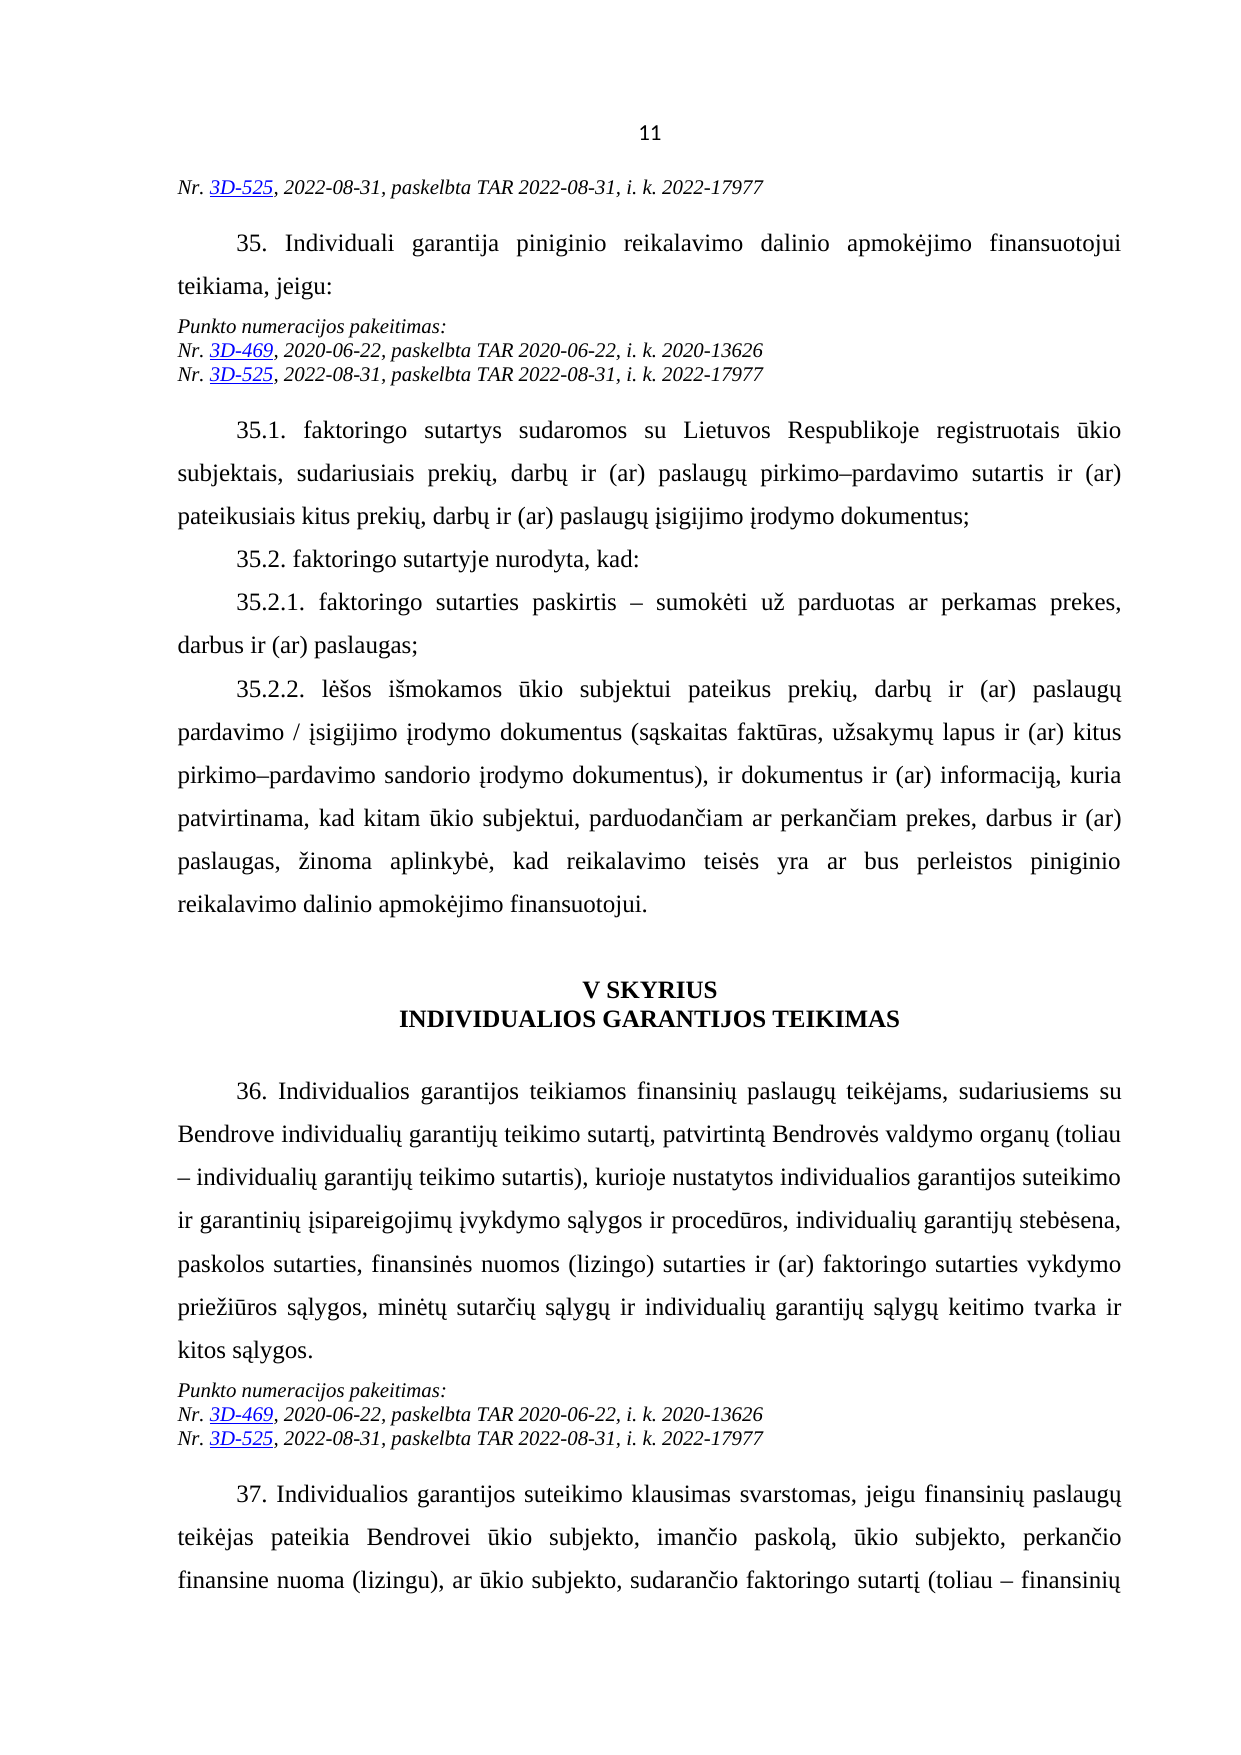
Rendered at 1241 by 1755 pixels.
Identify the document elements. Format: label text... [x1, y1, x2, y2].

text Nr. 3D-525, 2022-08-31, paskelbta TAR 2022-08-31, i. k. 2022-17977 [177, 1426, 1122, 1450]
text 36. Individualios garantijos teikiamos finansinių paslaugų teikėjams, sudariusiems su Bendrove individualių garantijų teikimo sutartį, patvirtintą Bendrovės valdymo organų (toliau – individualių garantijų teikimo sutartis), kurioje nustatytos individualios garantijos suteikimo ir garantinių įsipareigojimų įvykdymo sąlygos ir procedūros, individualių garantijų stebėsena, paskolos sutarties, finansinės nuomos (lizingo) sutarties ir (ar) faktoringo sutarties vykdymo priežiūros sąlygos, minėtų sutarčių sąlygų ir individualių garantijų sąlygų keitimo tvarka ir kitos sąlygos. [177, 1076, 1122, 1364]
text Nr. 3D-469, 2020-06-22, paskelbta TAR 2020-06-22, i. k. 2020-13626 [177, 338, 1122, 362]
text INDIVIDUALIOS GARANTIJOS TEIKIMAS [177, 1004, 1122, 1033]
text Nr. 3D-469, 2020-06-22, paskelbta TAR 2020-06-22, i. k. 2020-13626 [177, 1402, 1122, 1426]
text 35. Individuali garantija piniginio reikalavimo dalinio apmokėjimo finansuotojui teikiama, jeigu: [177, 228, 1122, 299]
text 35.2.1. faktoringo sutarties paskirtis – sumokėti už parduotas ar perkamas prekes, darbus ir (ar) paslaugas; [177, 587, 1122, 659]
text Punkto numeracijos pakeitimas: [177, 1378, 1122, 1402]
text V SKYRIUS [177, 976, 1122, 1004]
text 35.1. faktoringo sutartys sudaromos su Lietuvos Respublikoje registruotais ūkio subjektais, sudariusiais prekių, darbų ir (ar) paslaugų pirkimo–pardavimo sutartis ir (ar) pateikusiais kitus prekių, darbų ir (ar) paslaugų įsigijimo įrodymo dokumentus; [177, 415, 1122, 530]
text Nr. 3D-525, 2022-08-31, paskelbta TAR 2022-08-31, i. k. 2022-17977 [177, 362, 1122, 386]
text 35.2. faktoringo sutartyje nurodyta, kad: [177, 544, 1122, 573]
text Nr. 3D-525, 2022-08-31, paskelbta TAR 2022-08-31, i. k. 2022-17977 [177, 175, 1122, 199]
text Punkto numeracijos pakeitimas: [177, 314, 1122, 338]
text 35.2.2. lėšos išmokamos ūkio subjektui pateikus prekių, darbų ir (ar) paslaugų pardavimo / įsigijimo įrodymo dokumentus (sąskaitas faktūras, užsakymų lapus ir (ar) kitus pirkimo–pardavimo sandorio įrodymo dokumentus), ir dokumentus ir (ar) informaciją, kuria patvirtinama, kad kitam ūkio subjektui, parduodančiam ar perkančiam prekes, darbus ir (ar) paslaugas, žinoma aplinkybė, kad reikalavimo teisės yra ar bus perleistos piniginio reikalavimo dalinio apmokėjimo finansuotojui. [177, 674, 1122, 918]
text 37. Individualios garantijos suteikimo klausimas svarstomas, jeigu finansinių paslaugų teikėjas pateikia Bendrovei ūkio subjekto, imančio paskolą, ūkio subjekto, perkančio finansine nuoma (lizingu), ar ūkio subjekto, sudarančio faktoringo sutartį (toliau – finansinių [177, 1479, 1122, 1594]
